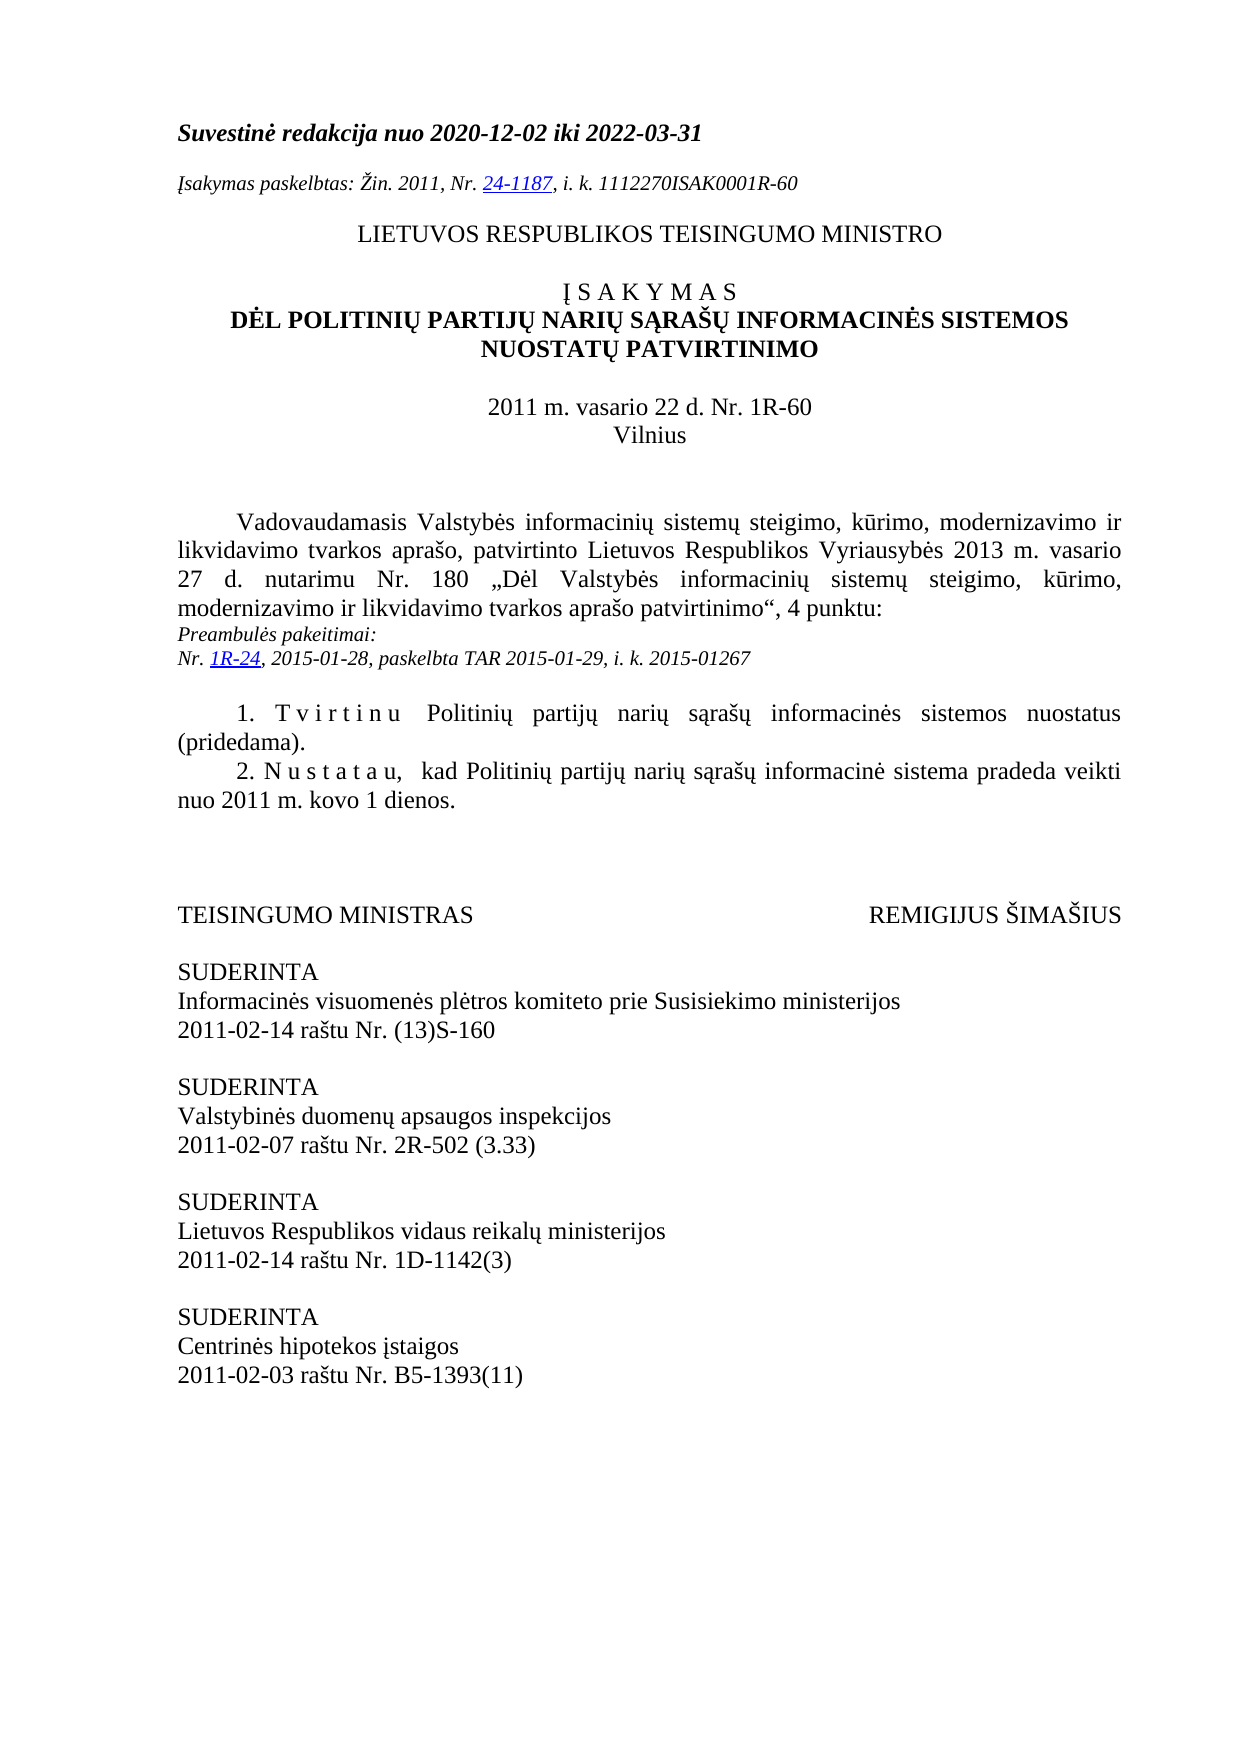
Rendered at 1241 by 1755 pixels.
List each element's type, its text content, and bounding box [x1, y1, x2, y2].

text Valstybinės duomenų apsaugos inspekcijos [177, 1101, 1122, 1130]
text ĮSAKYMAS [177, 277, 1122, 305]
text Nr. 1R-24, 2015-01-28, paskelbta TAR 2015-01-29, i. k. 2015-01267 [177, 646, 1122, 670]
text Vadovaudamasis Valstybės informacinių sistemų steigimo, kūrimo, modernizavimo ir likvidavimo tvarkos aprašo, patvirtinto Lietuvos Respublikos Vyriausybės 2013 m. vasario 27 d. nutarimu Nr. 180 „Dėl Valstybės informacinių sistemų steigimo, kūrimo, modernizavimo ir likvidavimo tvarkos aprašo patvirtinimo“, 4 punktu: [177, 507, 1122, 622]
text Preambulės pakeitimai: [177, 622, 1122, 646]
text LIETUVOS RESPUBLIKOS TEISINGUMO MINISTRO [177, 219, 1122, 248]
text DĖL POLITINIŲ PARTIJŲ NARIŲ SĄRAŠŲ INFORMACINĖS SISTEMOS NUOSTATŲ PATVIRTINIMO [177, 305, 1122, 363]
text SUDERINTA [177, 1072, 1122, 1101]
text 2. Nustatau, kad Politinių partijų narių sąrašų informacinė sistema pradeda veikti nuo 2011 m. kovo 1 dienos. [177, 756, 1122, 813]
text Informacinės visuomenės plėtros komiteto prie Susisiekimo ministerijos [177, 986, 1122, 1015]
text SUDERINTA [177, 1302, 1122, 1331]
text Įsakymas paskelbtas: Žin. 2011, Nr. 24-1187, i. k. 1112270ISAK0001R-60 [177, 171, 1122, 195]
text Lietuvos Respublikos vidaus reikalų ministerijos [177, 1216, 1122, 1245]
text Suvestinė redakcija nuo 2020-12-02 iki 2022-03-31 [177, 118, 1122, 147]
text Teisingumo ministras Remigijus Šimašius [177, 900, 1122, 928]
text 2011-02-03 raštu Nr. B5-1393(11) [177, 1360, 1122, 1388]
text Centrinės hipotekos įstaigos [177, 1331, 1122, 1360]
text 1. Tvirtinu Politinių partijų narių sąrašų informacinės sistemos nuostatus (pridedama). [177, 698, 1122, 756]
text SUDERINTA [177, 1187, 1122, 1216]
text 2011-02-14 raštu Nr. 1D-1142(3) [177, 1245, 1122, 1273]
text 2011-02-14 raštu Nr. (13)S-160 [177, 1015, 1122, 1043]
text 2011 m. vasario 22 d. Nr. 1R-60 [177, 392, 1122, 420]
text 2011-02-07 raštu Nr. 2R-502 (3.33) [177, 1130, 1122, 1158]
text SUDERINTA [177, 957, 1122, 986]
text Vilnius [177, 420, 1122, 449]
